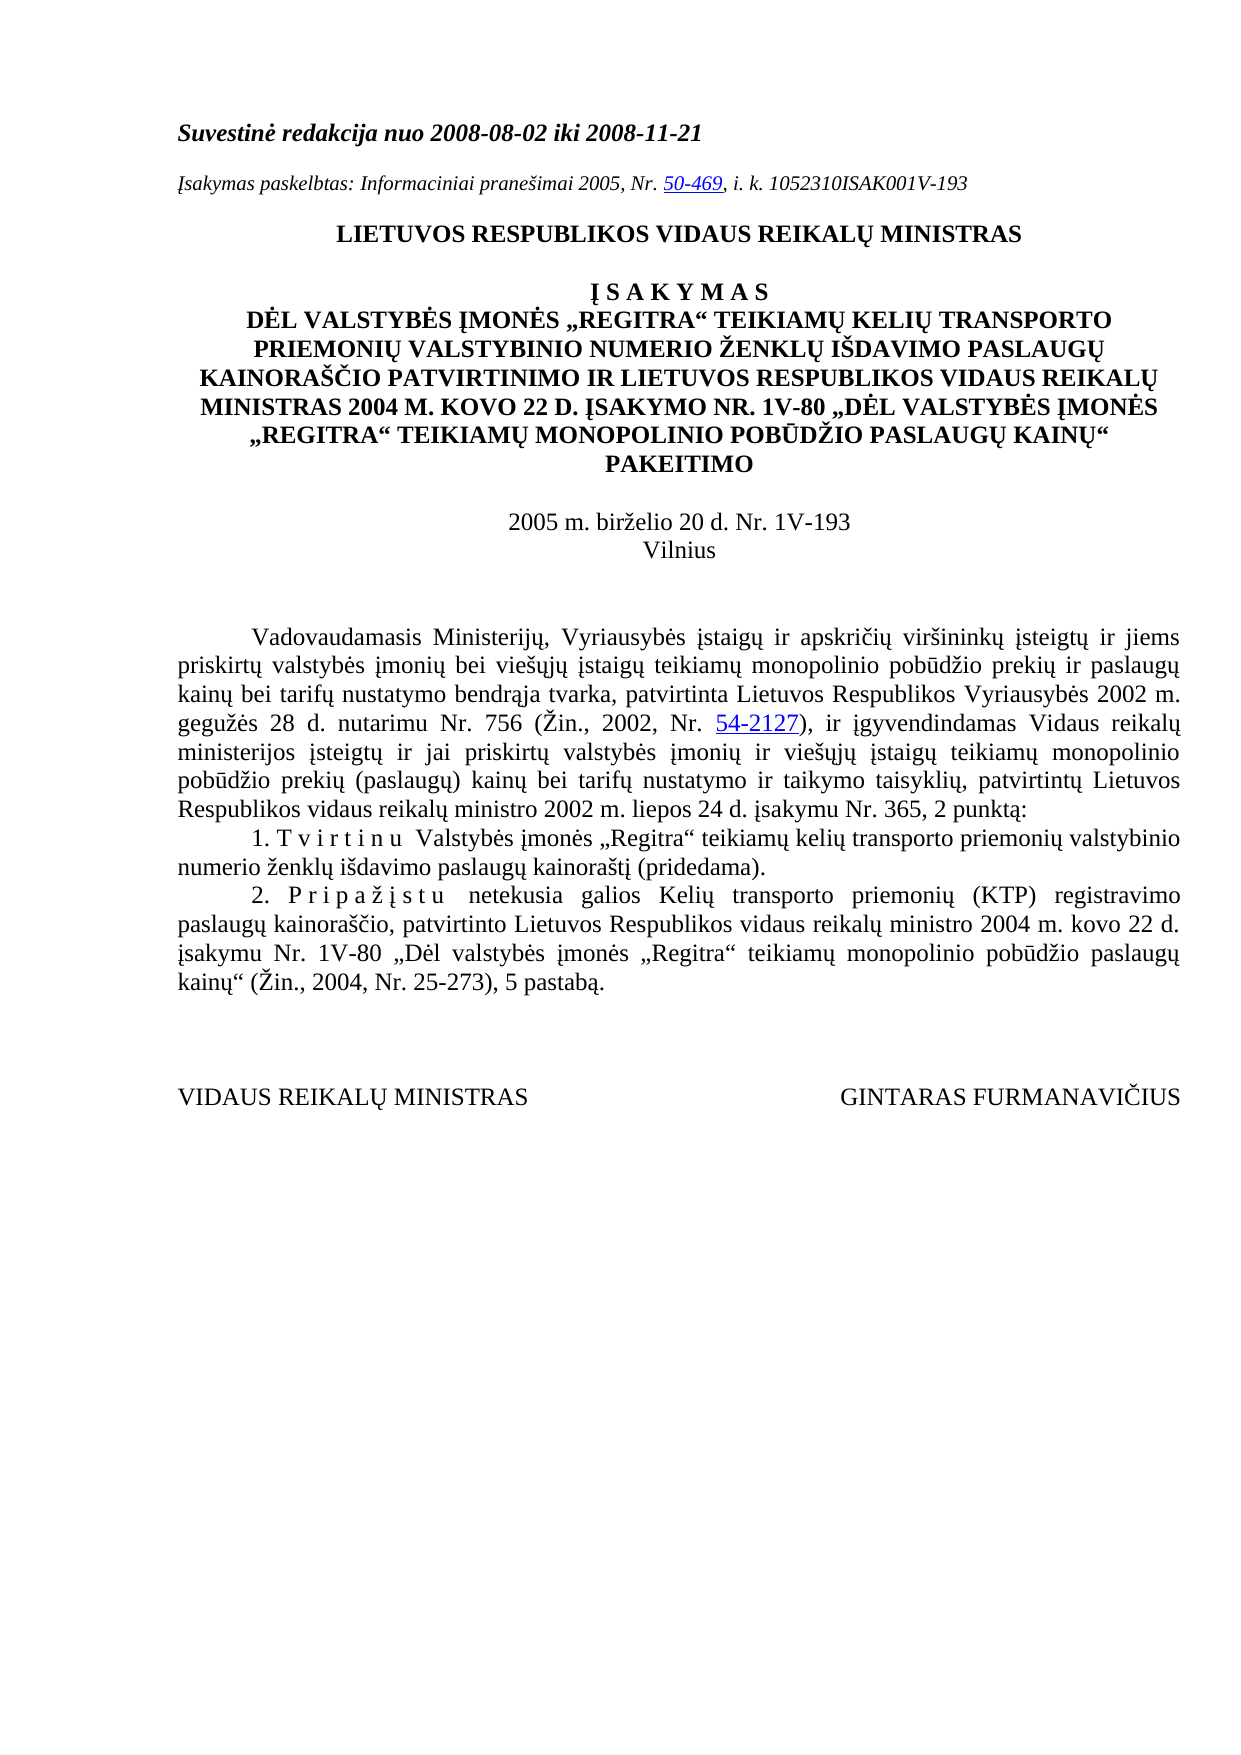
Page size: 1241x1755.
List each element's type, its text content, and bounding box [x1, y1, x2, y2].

text VIDAUS REIKALŲ MINISTRAS GINTARAS FURMANAVIČIUS [177, 1082, 1181, 1110]
text Įsakymas paskelbtas: Informaciniai pranešimai 2005, Nr. 50-469, i. k. 1052310ISAK001V-193 [177, 171, 1181, 195]
text 1. Tvirtinu Valstybės įmonės „Regitra“ teikiamų kelių transporto priemonių valstybinio numerio ženklų išdavimo paslaugų kainoraštį (pridedama). [177, 823, 1181, 880]
text LIETUVOS RESPUBLIKOS VIDAUS REIKALŲ MINISTRAS [177, 219, 1181, 248]
text Vilnius [177, 535, 1181, 564]
text 2. Pripažįstu netekusia galios Kelių transporto priemonių (KTP) registravimo paslaugų kainoraščio, patvirtinto Lietuvos Respublikos vidaus reikalų ministro 2004 m. kovo 22 d. įsakymu Nr. 1V-80 „Dėl valstybės įmonės „Regitra“ teikiamų monopolinio pobūdžio paslaugų kainų“ (Žin., 2004, Nr. 25-273), 5 pastabą. [177, 880, 1181, 995]
text 2005 m. birželio 20 d. Nr. 1V-193 [177, 507, 1181, 535]
text Vadovaudamasis Ministerijų, Vyriausybės įstaigų ir apskričių viršininkų įsteigtų ir jiems priskirtų valstybės įmonių bei viešųjų įstaigų teikiamų monopolinio pobūdžio prekių ir paslaugų kainų bei tarifų nustatymo bendrąja tvarka, patvirtinta Lietuvos Respublikos Vyriausybės 2002 m. gegužės 28 d. nutarimu Nr. 756 (Žin., 2002, Nr. 54-2127), ir įgyvendindamas Vidaus reikalų ministerijos įsteigtų ir jai priskirtų valstybės įmonių ir viešųjų įstaigų teikiamų monopolinio pobūdžio prekių (paslaugų) kainų bei tarifų nustatymo ir taikymo taisyklių, patvirtintų Lietuvos Respublikos vidaus reikalų ministro 2002 m. liepos 24 d. įsakymu Nr. 365, 2 punktą: [177, 622, 1181, 823]
text Į S A K Y M A S [177, 277, 1181, 305]
text Suvestinė redakcija nuo 2008-08-02 iki 2008-11-21 [177, 118, 1181, 147]
text DĖL VALSTYBĖS ĮMONĖS „REGITRA“ TEIKIAMŲ KELIŲ TRANSPORTO PRIEMONIŲ VALSTYBINIO NUMERIO ŽENKLŲ IŠDAVIMO PASLAUGŲ KAINORAŠČIO PATVIRTINIMO IR LIETUVOS RESPUBLIKOS VIDAUS REIKALŲ MINISTRAS 2004 M. KOVO 22 D. ĮSAKYMO NR. 1V-80 „DĖL VALSTYBĖS ĮMONĖS „REGITRA“ TEIKIAMŲ MONOPOLINIO POBŪDŽIO PASLAUGŲ KAINŲ“ PAKEITIMO [177, 305, 1181, 478]
